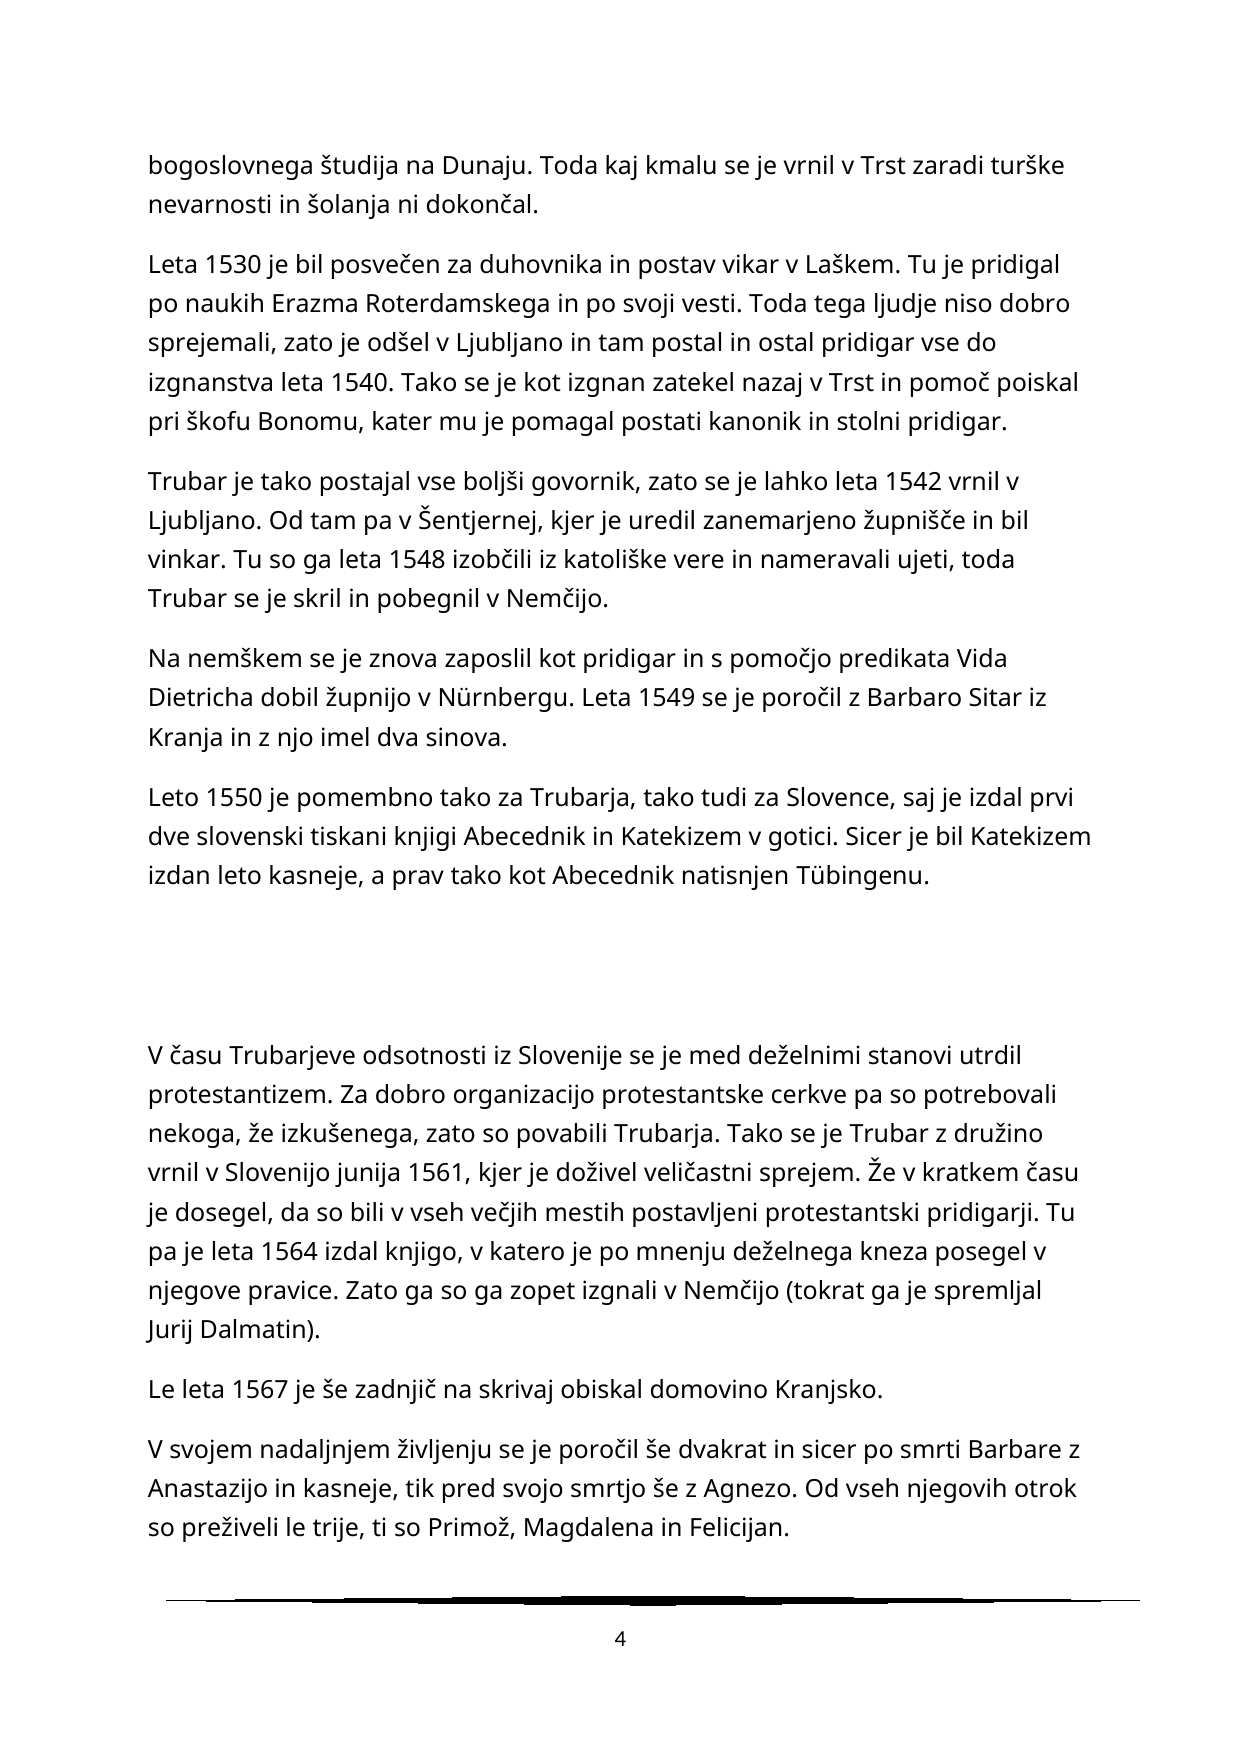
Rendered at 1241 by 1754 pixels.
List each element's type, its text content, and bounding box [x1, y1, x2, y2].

text Trubar je tako postajal vse boljši govornik, zato se je lahko leta 1542 vrnil v Ljubljano. Od tam pa v Šentjernej, kjer je uredil zanemarjeno župnišče in bil vinkar. Tu so ga leta 1548 izobčili iz katoliške vere in nameravali ujeti, toda Trubar se je skril in pobegnil v Nemčijo. [148, 463, 1093, 615]
text bogoslovnega študija na Dunaju. Toda kaj kmalu se je vrnil v Trst zaradi turške nevarnosti in šolanja ni dokončal. [148, 148, 1093, 221]
text Leta 1530 je bil posvečen za duhovnika in postav vikar v Laškem. Tu je pridigal po naukih Erazma Roterdamskega in po svoji vesti. Toda tega ljudje niso dobro sprejemali, zato je odšel v Ljubljano in tam postal in ostal pridigar vse do izgnanstva leta 1540. Tako se je kot izgnan zatekel nazaj v Trst in pomoč poiskal pri škofu Bonomu, kater mu je pomagal postati kanonik in stolni pridigar. [148, 247, 1093, 437]
text V svojem nadaljnjem življenju se je poročil še dvakrat in sicer po smrti Barbare z Anastazijo in kasneje, tik pred svojo smrtjo še z Agnezo. Od vseh njegovih otrok so preživeli le trije, ti so Primož, Magdalena in Felicijan. [148, 1432, 1093, 1544]
text Na nemškem se je znova zaposlil kot pridigar in s pomočjo predikata Vida Dietricha dobil župnijo v Nürnbergu. Leta 1549 se je poročil z Barbaro Sitar iz Kranja in z njo imel dva sinova. [148, 641, 1093, 753]
text Le leta 1567 je še zadnjič na skrivaj obiskal domovino Kranjsko. [148, 1372, 1093, 1406]
text Leto 1550 je pomembno tako za Trubarja, tako tudi za Slovence, saj je izdal prvi dve slovenski tiskani knjigi Abecednik in Katekizem v gotici. Sicer je bil Katekizem izdan leto kasneje, a prav tako kot Abecednik natisnjen Tübingenu. [148, 779, 1093, 892]
text V času Trubarjeve odsotnosti iz Slovenije se je med deželnimi stanovi utrdil protestantizem. Za dobro organizacijo protestantske cerkve pa so potrebovali nekoga, že izkušenega, zato so povabili Trubarja. Tako se je Trubar z družino vrnil v Slovenijo junija 1561, kjer je doživel veličastni sprejem. Že v kratkem času je dosegel, da so bili v vseh večjih mestih postavljeni protestantski pridigarji. Tu pa je leta 1564 izdal knjigo, v katero je po mnenju deželnega kneza posegel v njegove pravice. Zato ga so ga zopet izgnali v Nemčijo (tokrat ga je spremljal Jurij Dalmatin). [148, 1038, 1093, 1346]
